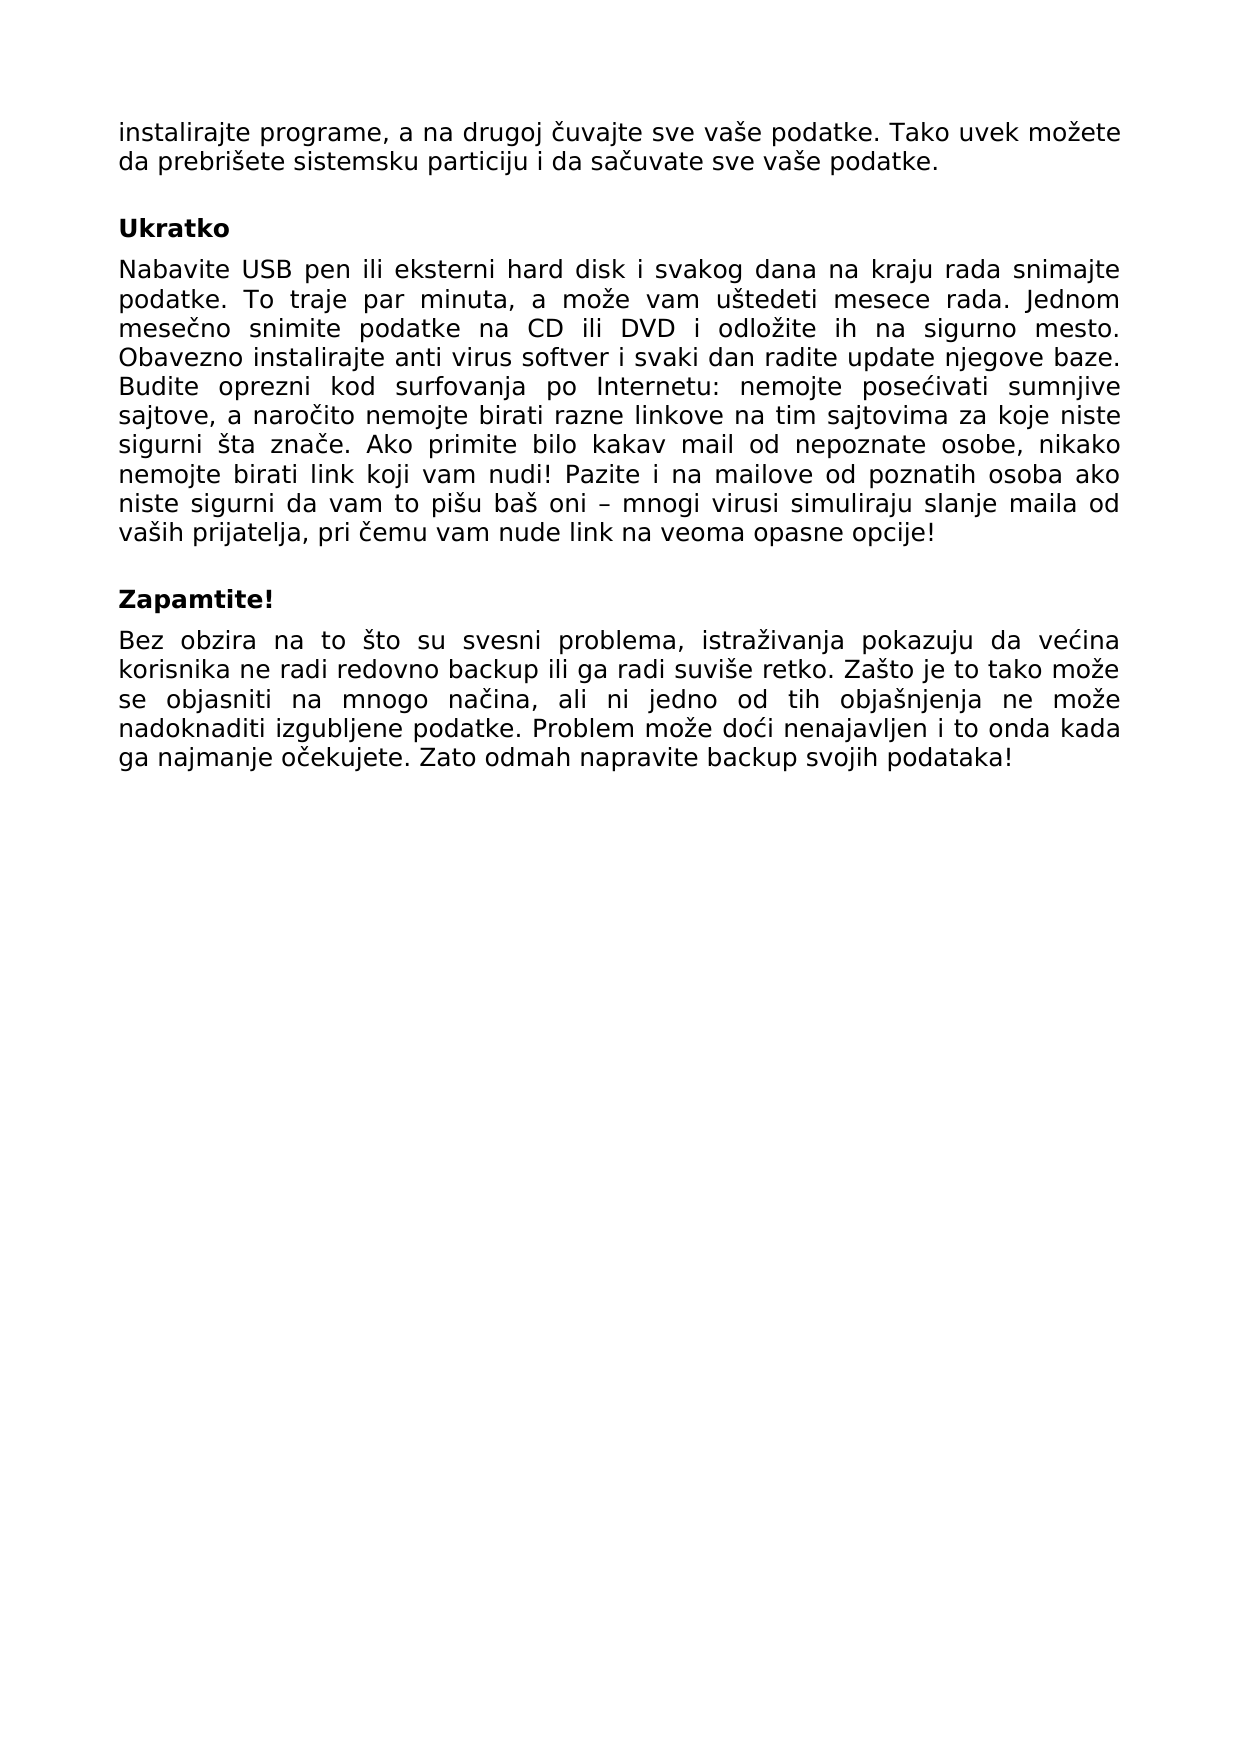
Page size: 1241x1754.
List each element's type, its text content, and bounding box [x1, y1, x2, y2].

text Nabavite USB pen ili eksterni hard disk i svakog dana na kraju rada snimajte podatke. To traje par minuta, a može vam uštedeti mesece rada. Jednom mesečno snimite podatke na CD ili DVD i odložite ih na sigurno mesto. Obavezno instalirajte anti virus softver i svaki dan radite update njegove baze. Budite oprezni kod surfovanja po Internetu: nemojte posećivati sumnjive sajtove, a naročito nemojte birati razne linkove na tim sajtovima za koje niste sigurni šta znače. Ako primite bilo kakav mail od nepoznate osobe, nikako nemojte birati link koji vam nudi! Pazite i na mailove od poznatih osoba ako niste sigurni da vam to pišu baš oni – mnogi virusi simuliraju slanje maila od vaših prijatelja, pri čemu vam nude link na veoma opasne opcije! [118, 256, 1122, 547]
text instalirajte programe, a na drugoj čuvajte sve vaše podatke. Tako uvek možete da prebrišete sistemsku particiju i da sačuvate sve vaše podatke. [118, 118, 1122, 176]
text Bez obzira na to što su svesni problema, istraživanja pokazuju da većina korisnika ne radi redovno backup ili ga radi suviše retko. Zašto je to tako može se objasniti na mnogo načina, ali ni jedno od tih objašnjenja ne može nadoknaditi izgubljene podatke. Problem može doći nenajavljen i to onda kada ga najmanje očekujete. Zato odmah napravite backup svojih podataka! [118, 626, 1122, 772]
subtitle Ukratko [118, 214, 1122, 243]
subtitle Zapamtite! [118, 585, 1122, 614]
